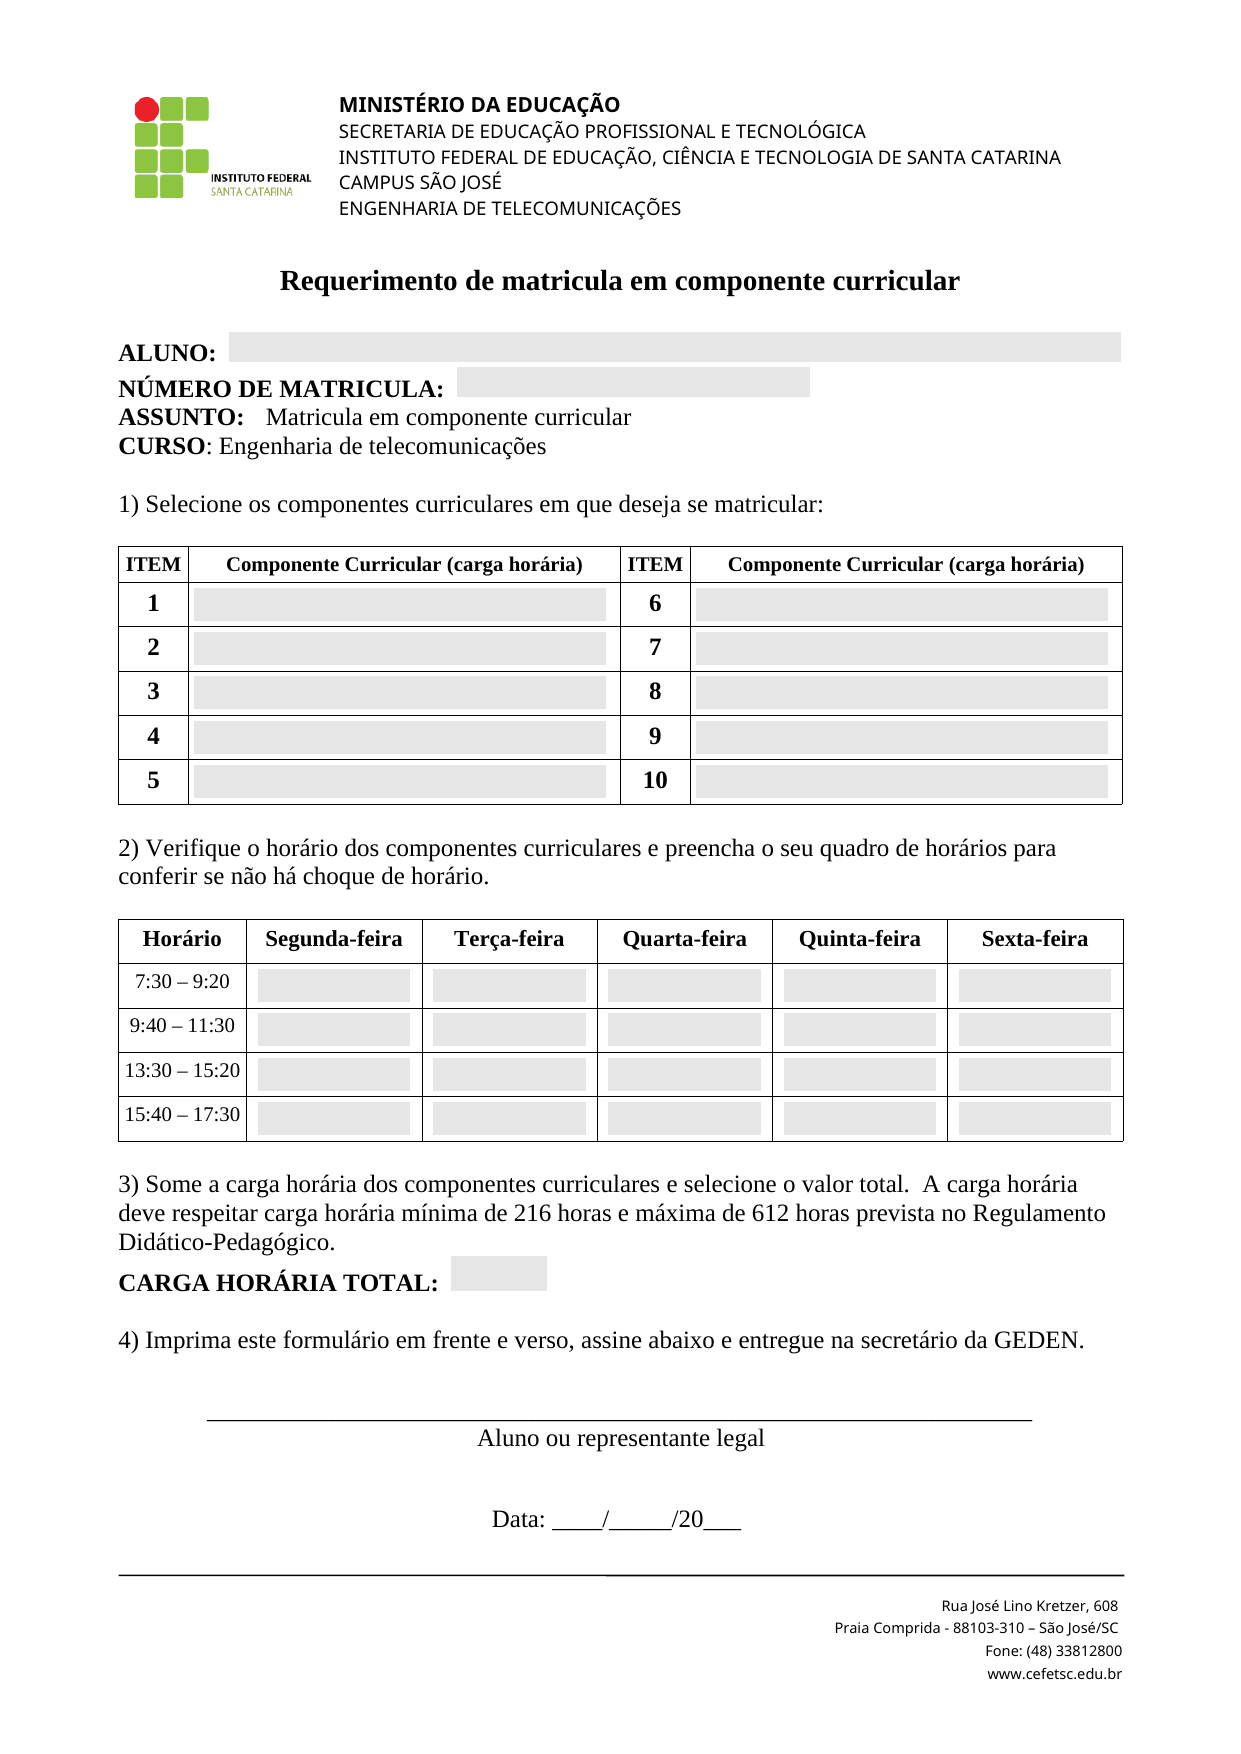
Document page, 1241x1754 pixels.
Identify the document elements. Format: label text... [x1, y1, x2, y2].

table_cell [948, 1009, 1123, 1052]
table_cell [691, 760, 1122, 804]
table_cell 10 [621, 760, 690, 804]
table_header Componente Curricular (carga horária) [189, 547, 620, 582]
text CARGA HORÁRIA TOTAL: [118, 1256, 1122, 1297]
table_cell 1 [119, 583, 188, 626]
table_cell 4 [119, 716, 188, 759]
table_cell [189, 716, 620, 759]
table_cell [189, 760, 620, 804]
text 3) Some a carga horária dos componentes curriculares e selecione o valor total. A carga horária deve respeitar carga horária mínima de 216 horas e máxima de 612 horas prevista no Regulamento Didático-Pedagógico. [118, 1169, 1122, 1256]
table_header Componente Curricular (carga horária) [691, 547, 1122, 582]
table_cell [948, 1097, 1123, 1141]
table_cell 8 [621, 672, 690, 715]
table_cell [773, 1009, 947, 1052]
table_header ITEM [119, 547, 188, 582]
table_header Sexta-feira [948, 920, 1123, 963]
text NÚMERO DE MATRICULA: [118, 367, 1122, 402]
table_cell 9 [621, 716, 690, 759]
text Requerimento de matricula em componente curricular [118, 263, 1122, 296]
table_cell 7:30 – 9:20 [119, 964, 246, 1008]
table_cell [189, 672, 620, 715]
table_cell [691, 627, 1122, 671]
text __________________________________________________________________ Aluno ou representante legal [117, 1395, 1122, 1452]
text 2) Verifique o horário dos componentes curriculares e preencha o seu quadro de horários para conferir se não há choque de horário. [118, 833, 1122, 890]
text ASSUNTO: Matricula em componente curricular [118, 402, 1122, 431]
text 4) Imprima este formulário em frente e verso, assine abaixo e entregue na secretário da GEDEN. [118, 1326, 1122, 1354]
table_header MINISTÉRIO DA EDUCAÇÃO SECRETARIA DE EDUCAÇÃO PROFISSIONAL E TECNOLÓGICA INSTITUTO FEDERAL DE EDUCAÇÃO, CIÊNCIA E TECNOLOGIA DE SANTA CATARINA CAMPUS SÃO JOSÉ ENGENHARIA DE TELECOMUNICAÇÕES [331, 89, 1122, 222]
table_cell 3 [119, 672, 188, 715]
table_header Horário [119, 920, 246, 963]
table_cell [598, 1053, 772, 1096]
table_header ITEM [621, 547, 690, 582]
table_cell [247, 1009, 422, 1052]
table_header [118, 89, 331, 222]
table_cell 5 [119, 760, 188, 804]
table_cell [598, 964, 772, 1008]
table_cell 7 [621, 627, 690, 671]
table_cell [773, 964, 947, 1008]
table_cell [247, 1097, 422, 1141]
table_cell [948, 964, 1123, 1008]
text CURSO: Engenharia de telecomunicações [118, 431, 1122, 460]
picture [134, 97, 312, 198]
text ALUNO: [118, 332, 1122, 367]
table_cell [423, 1097, 597, 1141]
table_cell [598, 1009, 772, 1052]
table_cell [773, 1097, 947, 1141]
table_header Quinta-feira [773, 920, 947, 963]
table_cell [691, 583, 1122, 626]
text Data: ____/_____/20___ [117, 1504, 1122, 1533]
text 1) Selecione os componentes curriculares em que deseja se matricular: [118, 489, 1122, 517]
table_cell 2 [119, 627, 188, 671]
table_cell [247, 1053, 422, 1096]
table_cell [247, 964, 422, 1008]
table_cell [948, 1053, 1123, 1096]
table_header Terça-feira [423, 920, 597, 963]
table_cell [773, 1053, 947, 1096]
table_cell 13:30 – 15:20 [119, 1053, 246, 1096]
table_cell [423, 1009, 597, 1052]
table_cell [423, 964, 597, 1008]
table_cell 6 [621, 583, 690, 626]
table_cell [189, 627, 620, 671]
table_cell 9:40 – 11:30 [119, 1009, 246, 1052]
table_header Quarta-feira [598, 920, 772, 963]
table_cell 15:40 – 17:30 [119, 1097, 246, 1141]
table_header Segunda-feira [247, 920, 422, 963]
table_cell [598, 1097, 772, 1141]
table_cell [423, 1053, 597, 1096]
table_cell [189, 583, 620, 626]
table_cell [691, 716, 1122, 759]
table_cell [691, 672, 1122, 715]
